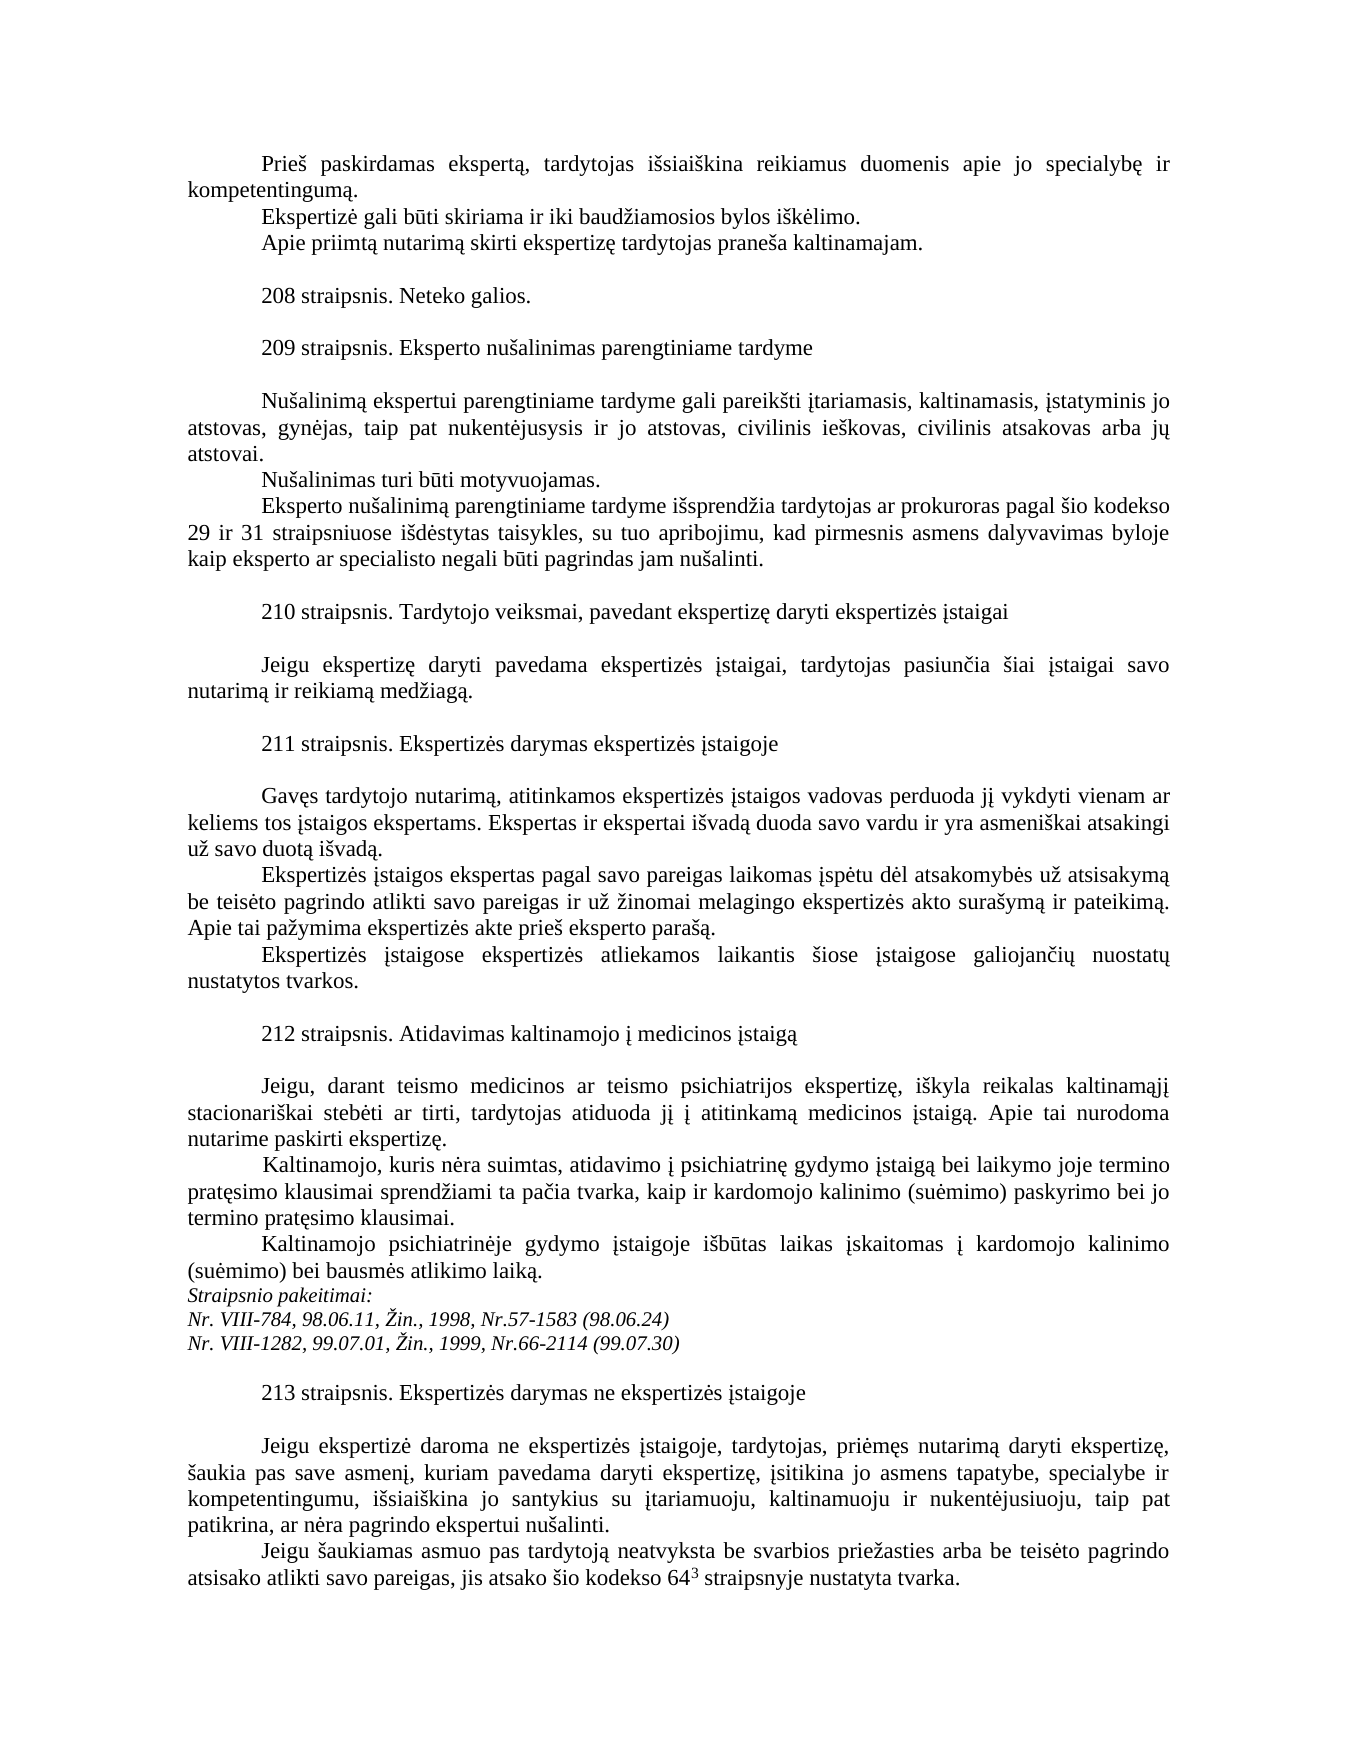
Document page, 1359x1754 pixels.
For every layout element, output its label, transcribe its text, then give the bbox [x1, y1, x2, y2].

text Gavęs tardytojo nutarimą, atitinkamos ekspertizės įstaigos vadovas perduoda jį vykdyti vienam ar keliems tos įstaigos ekspertams. Ekspertas ir ekspertai išvadą duoda savo vardu ir yra asmeniškai atsakingi už savo duotą išvadą. [187, 782, 1171, 862]
text 210 straipsnis. Tardytojo veiksmai, pavedant ekspertizę daryti ekspertizės įstaigai [187, 598, 1171, 624]
text Nr. VIII-784, 98.06.11, Žin., 1998, Nr.57-1583 (98.06.24) [187, 1307, 1171, 1331]
text 209 straipsnis. Eksperto nušalinimas parengtiniame tardyme [187, 334, 1171, 361]
text Jeigu ekspertizė daroma ne ekspertizės įstaigoje, tardytojas, priėmęs nutarimą daryti ekspertizę, šaukia pas save asmenį, kuriam pavedama daryti ekspertizę, įsitikina jo asmens tapatybe, specialybe ir kompetentingumu, išsiaiškina jo santykius su įtariamuoju, kaltinamuoju ir nukentėjusiuoju, taip pat patikrina, ar nėra pagrindo ekspertui nušalinti. [187, 1432, 1171, 1538]
text Nušalinimą ekspertui parengtiniame tardyme gali pareikšti įtariamasis, kaltinamasis, įstatyminis jo atstovas, gynėjas, taip pat nukentėjusysis ir jo atstovas, civilinis ieškovas, civilinis atsakovas arba jų atstovai. [187, 387, 1171, 466]
text Jeigu ekspertizę daryti pavedama ekspertizės įstaigai, tardytojas pasiunčia šiai įstaigai savo nutarimą ir reikiamą medžiagą. [187, 651, 1171, 703]
text Prieš paskirdamas ekspertą, tardytojas išsiaiškina reikiamus duomenis apie jo specialybę ir kompetentingumą. [187, 150, 1171, 203]
text Jeigu šaukiamas asmuo pas tardytoją neatvyksta be svarbios priežasties arba be teisėto pagrindo atsisako atlikti savo pareigas, jis atsako šio kodekso 643 straipsnyje nustatyta tvarka. [187, 1538, 1171, 1590]
text Jeigu, darant teismo medicinos ar teismo psichiatrijos ekspertizę, iškyla reikalas kaltinamąjį stacionariškai stebėti ar tirti, tardytojas atiduoda jį į atitinkamą medicinos įstaigą. Apie tai nurodoma nutarime paskirti ekspertizę. [187, 1072, 1171, 1151]
text Nušalinimas turi būti motyvuojamas. [187, 466, 1171, 493]
text Ekspertizės įstaigose ekspertizės atliekamos laikantis šiose įstaigose galiojančių nuostatų nustatytos tvarkos. [187, 941, 1171, 993]
text 208 straipsnis. Neteko galios. [187, 282, 1171, 308]
text 211 straipsnis. Ekspertizės darymas ekspertizės įstaigoje [209, 730, 1171, 756]
text Ekspertizės įstaigos ekspertas pagal savo pareigas laikomas įspėtu dėl atsakomybės už atsisakymą be teisėto pagrindo atlikti savo pareigas ir už žinomai melagingo ekspertizės akto surašymą ir pateikimą. Apie tai pažymima ekspertizės akte prieš eksperto parašą. [187, 862, 1171, 941]
text Ekspertizė gali būti skiriama ir iki baudžiamosios bylos iškėlimo. [187, 203, 1171, 229]
text Nr. VIII-1282, 99.07.01, Žin., 1999, Nr.66-2114 (99.07.30) [187, 1331, 1171, 1355]
text Kaltinamojo, kuris nėra suimtas, atidavimo į psichiatrinę gydymo įstaigą bei laikymo joje termino pratęsimo klausimai sprendžiami ta pačia tvarka, kaip ir kardomojo kalinimo (suėmimo) paskyrimo bei jo termino pratęsimo klausimai. [187, 1151, 1171, 1231]
text Eksperto nušalinimą parengtiniame tardyme išsprendžia tardytojas ar prokuroras pagal šio kodekso 29 ir 31 straipsniuose išdėstytas taisykles, su tuo apribojimu, kad pirmesnis asmens dalyvavimas byloje kaip eksperto ar specialisto negali būti pagrindas jam nušalinti. [187, 493, 1171, 572]
text Apie priimtą nutarimą skirti ekspertizę tardytojas praneša kaltinamajam. [187, 229, 1171, 255]
text Kaltinamojo psichiatrinėje gydymo įstaigoje išbūtas laikas įskaitomas į kardomojo kalinimo (suėmimo) bei bausmės atlikimo laiką. [187, 1231, 1171, 1283]
text 213 straipsnis. Ekspertizės darymas ne ekspertizės įstaigoje [187, 1379, 1171, 1406]
text Straipsnio pakeitimai: [187, 1283, 1171, 1307]
text 212 straipsnis. Atidavimas kaltinamojo į medicinos įstaigą [187, 1020, 1171, 1046]
